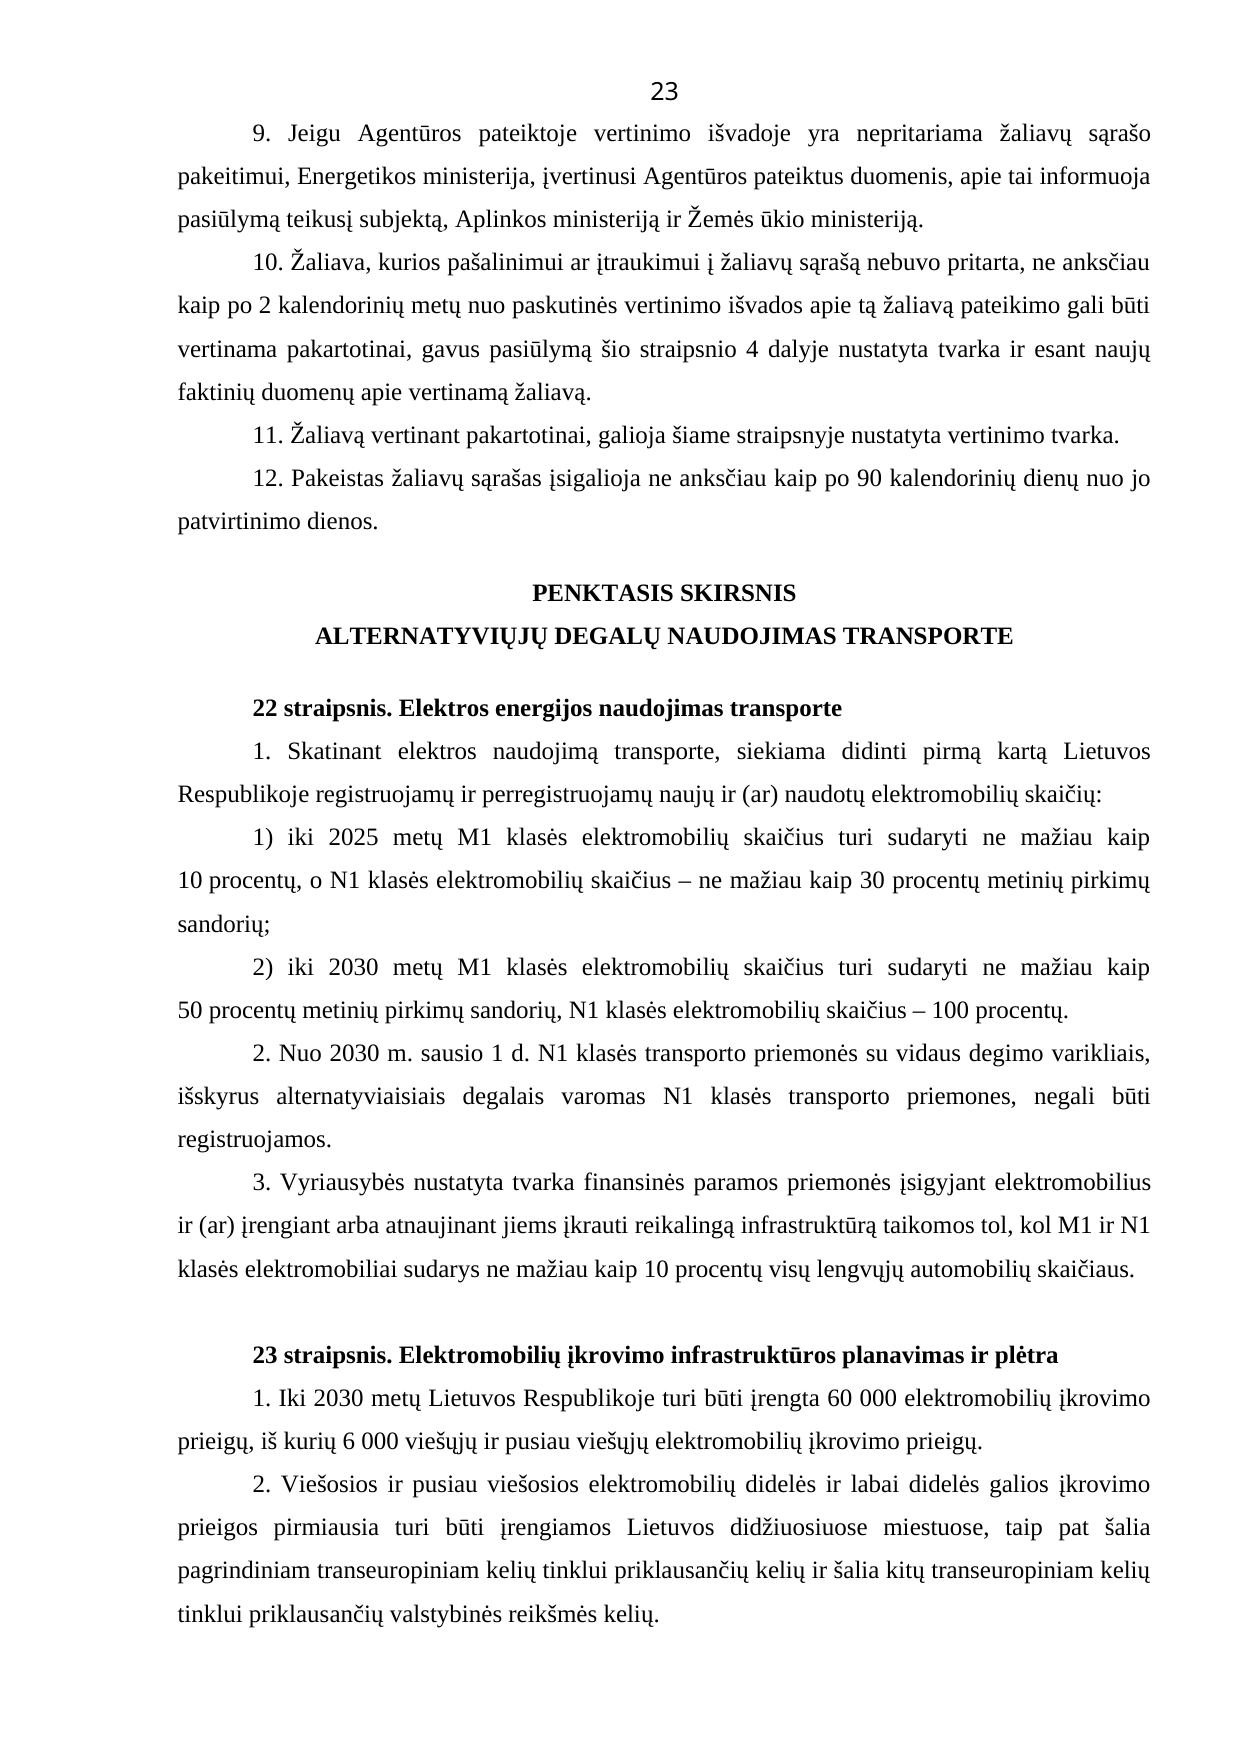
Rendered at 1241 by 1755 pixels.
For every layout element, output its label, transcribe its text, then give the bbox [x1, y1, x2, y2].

text ALTERNATYVIŲJŲ DEGALŲ NAUDOJIMAS TRANSPORTE [177, 621, 1152, 650]
text 1. Iki 2030 metų Lietuvos Respublikoje turi būti įrengta 60 000 elektromobilių įkrovimo prieigų, iš kurių 6 000 viešųjų ir pusiau viešųjų elektromobilių įkrovimo prieigų. [177, 1383, 1152, 1455]
text 2. Nuo 2030 m. sausio 1 d. N1 klasės transporto priemonės su vidaus degimo varikliais, išskyrus alternatyviaisiais degalais varomas N1 klasės transporto priemones, negali būti registruojamos. [177, 1038, 1152, 1153]
text 2. Viešosios ir pusiau viešosios elektromobilių didelės ir labai didelės galios įkrovimo prieigos pirmiausia turi būti įrengiamos Lietuvos didžiuosiuose miestuose, taip pat šalia pagrindiniam transeuropiniam kelių tinklui priklausančių kelių ir šalia kitų transeuropiniam kelių tinklui priklausančių valstybinės reikšmės kelių. [177, 1469, 1152, 1627]
text 10. Žaliava, kurios pašalinimui ar įtraukimui į žaliavų sąrašą nebuvo pritarta, ne anksčiau kaip po 2 kalendorinių metų nuo paskutinės vertinimo išvados apie tą žaliavą pateikimo gali būti vertinama pakartotinai, gavus pasiūlymą šio straipsnio 4 dalyje nustatyta tvarka ir esant naujų faktinių duomenų apie vertinamą žaliavą. [177, 247, 1152, 406]
text 12. Pakeistas žaliavų sąrašas įsigalioja ne anksčiau kaip po 90 kalendorinių dienų nuo jo patvirtinimo dienos. [177, 463, 1152, 535]
text 22 straipsnis. Elektros energijos naudojimas transporte [177, 693, 1152, 722]
text 11. Žaliavą vertinant pakartotinai, galioja šiame straipsnyje nustatyta vertinimo tvarka. [177, 420, 1152, 449]
text PENKTASIS SKIRSNIS [177, 578, 1152, 607]
text 23 straipsnis. Elektromobilių įkrovimo infrastruktūros planavimas ir plėtra [177, 1340, 1152, 1369]
text 3. Vyriausybės nustatyta tvarka finansinės paramos priemonės įsigyjant elektromobilius ir (ar) įrengiant arba atnaujinant jiems įkrauti reikalingą infrastruktūrą taikomos tol, kol M1 ir N1 klasės elektromobiliai sudarys ne mažiau kaip 10 procentų visų lengvųjų automobilių skaičiaus. [177, 1167, 1152, 1282]
text 1) iki 2025 metų M1 klasės elektromobilių skaičius turi sudaryti ne mažiau kaip 10 procentų, o N1 klasės elektromobilių skaičius – ne mažiau kaip 30 procentų metinių pirkimų sandorių; [177, 822, 1152, 937]
text 2) iki 2030 metų M1 klasės elektromobilių skaičius turi sudaryti ne mažiau kaip 50 procentų metinių pirkimų sandorių, N1 klasės elektromobilių skaičius – 100 procentų. [177, 952, 1152, 1024]
text 9. Jeigu Agentūros pateiktoje vertinimo išvadoje yra nepritariama žaliavų sąrašo pakeitimui, Energetikos ministerija, įvertinusi Agentūros pateiktus duomenis, apie tai informuoja pasiūlymą teikusį subjektą, Aplinkos ministeriją ir Žemės ūkio ministeriją. [177, 118, 1152, 233]
text 1. Skatinant elektros naudojimą transporte, siekiama didinti pirmą kartą Lietuvos Respublikoje registruojamų ir perregistruojamų naujų ir (ar) naudotų elektromobilių skaičių: [177, 736, 1152, 808]
